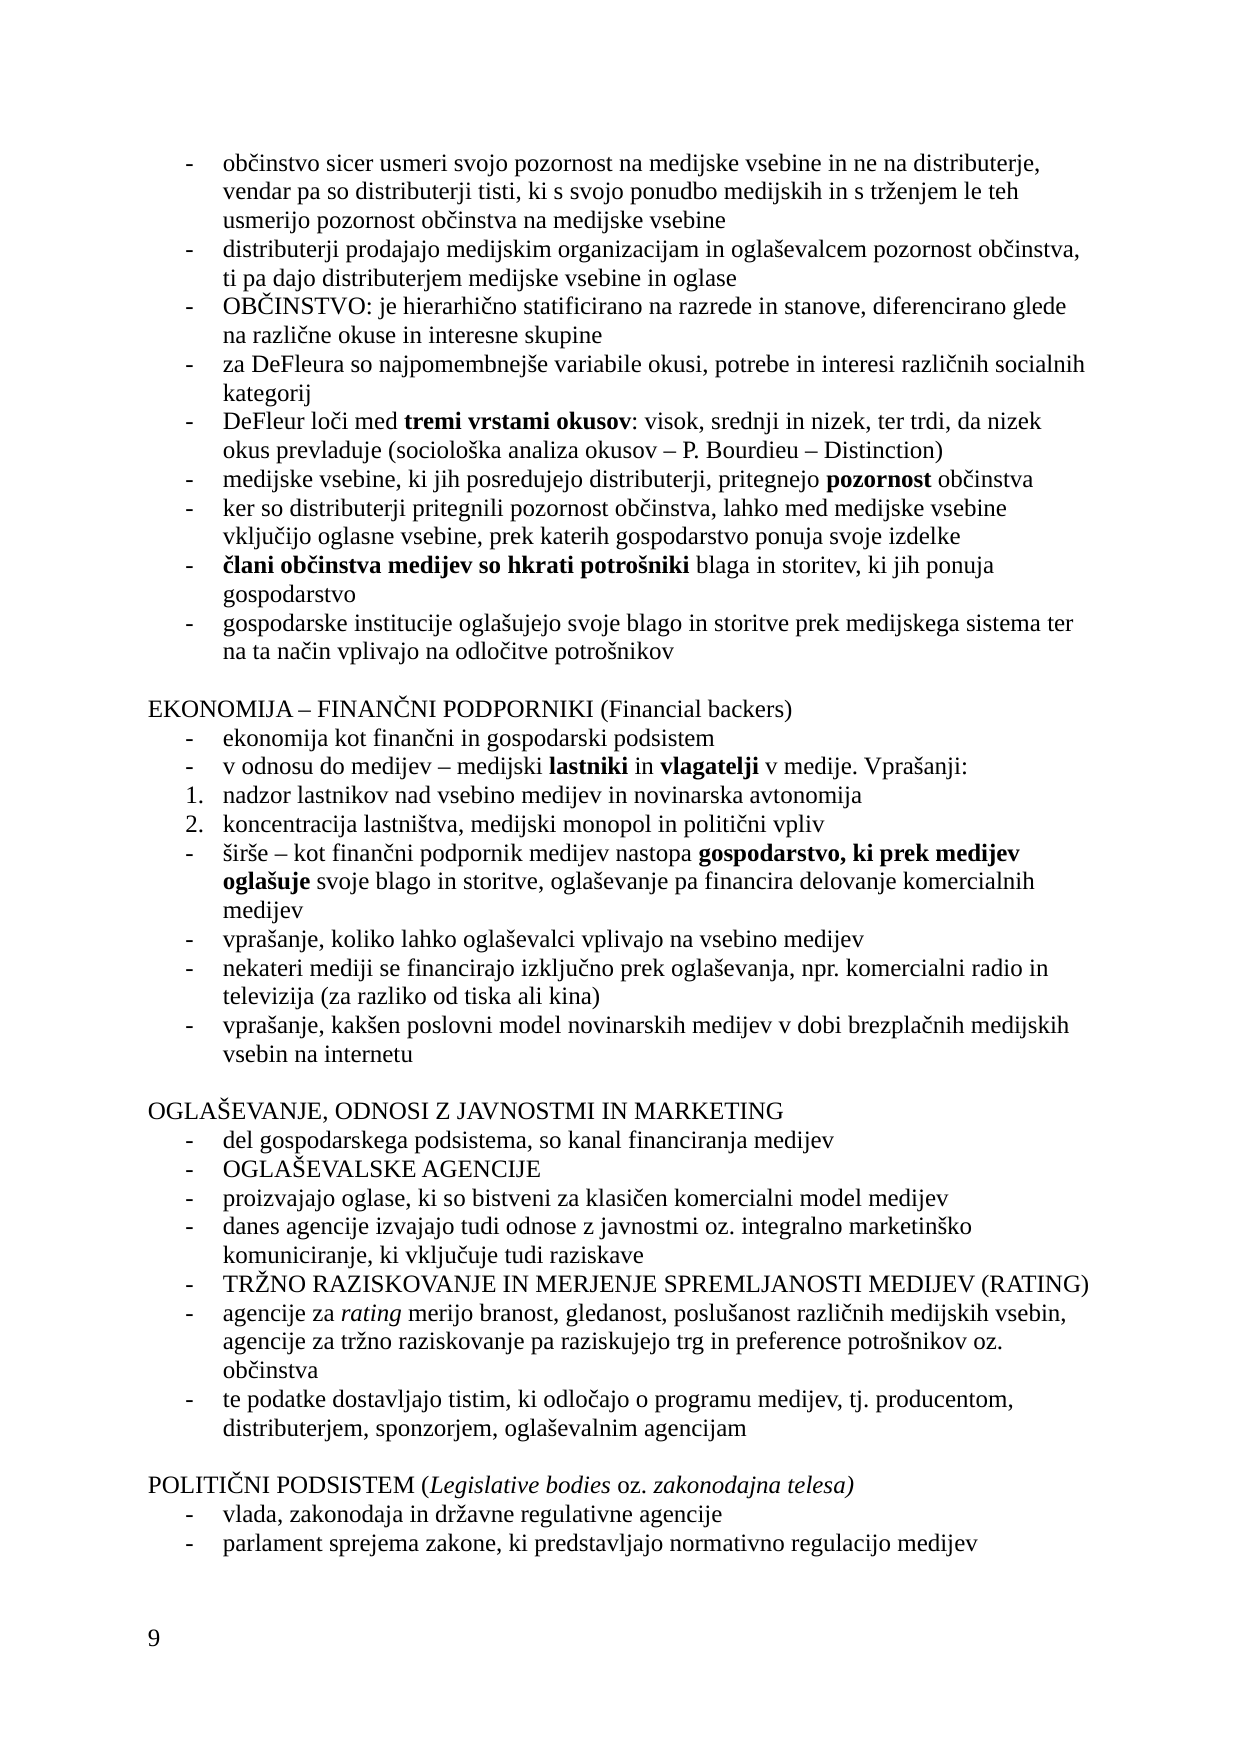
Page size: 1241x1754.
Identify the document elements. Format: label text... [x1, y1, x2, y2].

list agencije za rating merijo branost, gledanost, poslušanost različnih medijskih vsebin, agencije za tržno raziskovanje pa raziskujejo trg in preference potrošnikov oz. občinstva [185, 1298, 1093, 1384]
list proizvajajo oglase, ki so bistveni za klasičen komercialni model medijev [185, 1183, 1093, 1211]
list v odnosu do medijev – medijski lastniki in vlagatelji v medije. Vprašanji: [185, 751, 1093, 780]
list TRŽNO RAZISKOVANJE IN MERJENJE SPREMLJANOSTI MEDIJEV (RATING) [185, 1269, 1093, 1298]
list danes agencije izvajajo tudi odnose z javnostmi oz. integralno marketinško komuniciranje, ki vključuje tudi raziskave [185, 1211, 1093, 1269]
text EKONOMIJA – FINANČNI PODPORNIKI (Financial backers) [148, 694, 1093, 723]
list gospodarske institucije oglašujejo svoje blago in storitve prek medijskega sistema ter na ta način vplivajo na odločitve potrošnikov [185, 608, 1093, 665]
list nadzor lastnikov nad vsebino medijev in novinarska avtonomija [185, 780, 1093, 809]
list OGLAŠEVALSKE AGENCIJE [185, 1154, 1093, 1183]
text OGLAŠEVANJE, ODNOSI Z JAVNOSTMI IN MARKETING [148, 1096, 1093, 1125]
list medijske vsebine, ki jih posredujejo distributerji, pritegnejo pozornost občinstva [185, 464, 1093, 493]
list vprašanje, koliko lahko oglaševalci vplivajo na vsebino medijev [185, 924, 1093, 953]
list nekateri mediji se financirajo izključno prek oglaševanja, npr. komercialni radio in televizija (za razliko od tiska ali kina) [185, 953, 1093, 1010]
list parlament sprejema zakone, ki predstavljajo normativno regulacijo medijev [185, 1528, 1093, 1556]
list del gospodarskega podsistema, so kanal financiranja medijev [185, 1125, 1093, 1154]
list ker so distributerji pritegnili pozornost občinstva, lahko med medijske vsebine vključijo oglasne vsebine, prek katerih gospodarstvo ponuja svoje izdelke [185, 493, 1093, 550]
list OBČINSTVO: je hierarhično statificirano na razrede in stanove, diferencirano glede na različne okuse in interesne skupine [185, 291, 1093, 349]
list distributerji prodajajo medijskim organizacijam in oglaševalcem pozornost občinstva, ti pa dajo distributerjem medijske vsebine in oglase [185, 234, 1093, 291]
list DeFleur loči med tremi vrstami okusov: visok, srednji in nizek, ter trdi, da nizek okus prevladuje (sociološka analiza okusov – P. Bourdieu – Distinction) [185, 406, 1093, 464]
list ekonomija kot finančni in gospodarski podsistem [185, 723, 1093, 751]
text POLITIČNI PODSISTEM (Legislative bodies oz. zakonodajna telesa) [148, 1470, 1093, 1499]
list vlada, zakonodaja in državne regulativne agencije [185, 1499, 1093, 1528]
list za DeFleura so najpomembnejše variabile okusi, potrebe in interesi različnih socialnih kategorij [185, 349, 1093, 406]
list te podatke dostavljajo tistim, ki odločajo o programu medijev, tj. producentom, distributerjem, sponzorjem, oglaševalnim agencijam [185, 1384, 1093, 1441]
list koncentracija lastništva, medijski monopol in politični vpliv [185, 809, 1093, 838]
list širše – kot finančni podpornik medijev nastopa gospodarstvo, ki prek medijev oglašuje svoje blago in storitve, oglaševanje pa financira delovanje komercialnih medijev [185, 838, 1093, 924]
list vprašanje, kakšen poslovni model novinarskih medijev v dobi brezplačnih medijskih vsebin na internetu [185, 1010, 1093, 1068]
list občinstvo sicer usmeri svojo pozornost na medijske vsebine in ne na distributerje, vendar pa so distributerji tisti, ki s svojo ponudbo medijskih in s trženjem le teh usmerijo pozornost občinstva na medijske vsebine [185, 148, 1093, 234]
list člani občinstva medijev so hkrati potrošniki blaga in storitev, ki jih ponuja gospodarstvo [185, 550, 1093, 608]
